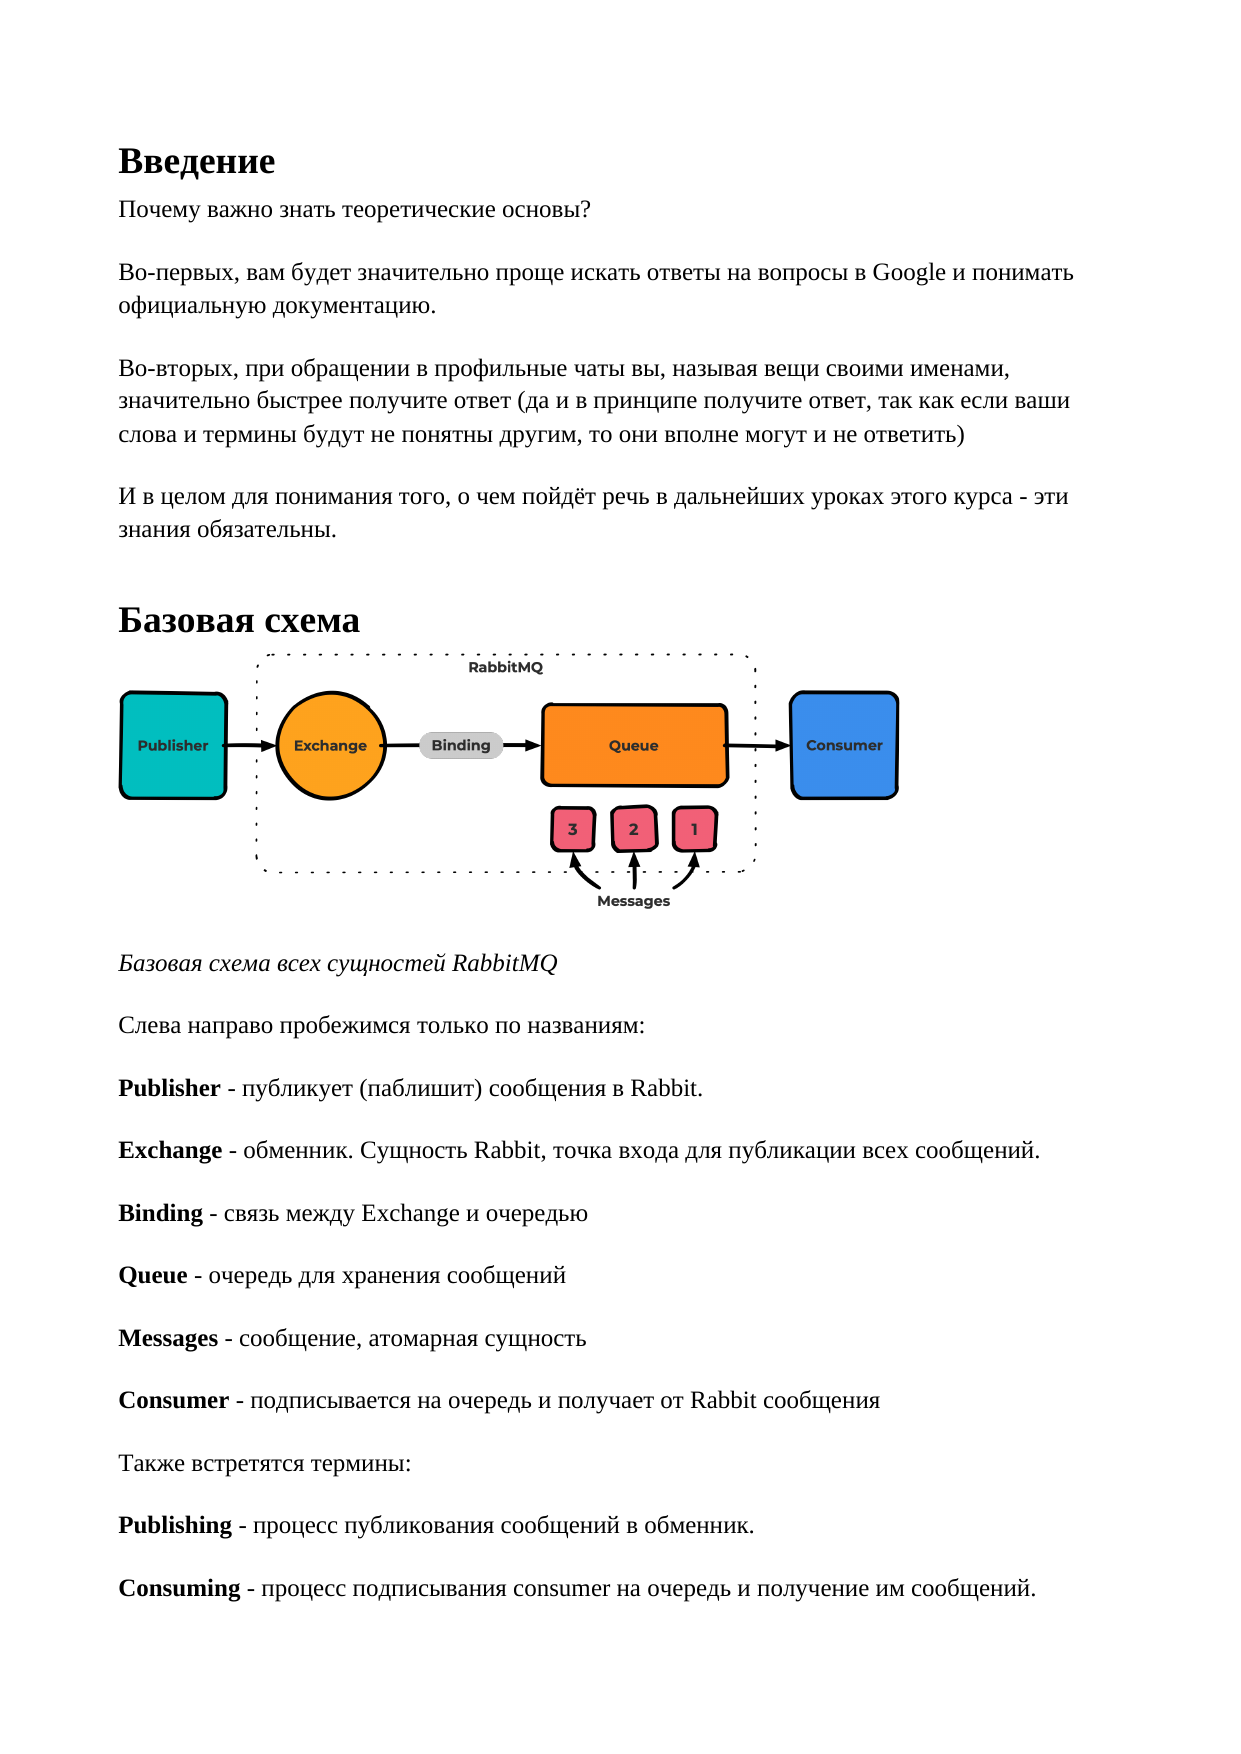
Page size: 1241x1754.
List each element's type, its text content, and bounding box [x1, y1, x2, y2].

text Queue - очередь для хранения сообщений [118, 1260, 1122, 1289]
text Во-первых, вам будет значительно проще искать ответы на вопросы в Google и понимать официальную документацию. [118, 257, 1122, 319]
text Также встретятся термины: [118, 1448, 1122, 1477]
text Messages - сообщение, атомарная сущность [118, 1323, 1122, 1352]
text Почему важно знать теоретические основы? [118, 194, 1122, 223]
text Binding - связь между Exchange и очередью [118, 1198, 1122, 1227]
subtitle Базовая схема [118, 597, 1122, 641]
text Базовая схема всех сущностей RabbitMQ [118, 948, 1122, 977]
text Во-вторых, при обращении в профильные чаты вы, называя вещи своими именами, значительно быстрее получите ответ (да и в принципе получите ответ, так как если ваши слова и термины будут не понятны другим, то они вполне могут и не ответить) [118, 353, 1122, 447]
text Exchange - обменник. Cущность Rabbit, точка входа для публикации всех сообщений. [118, 1135, 1122, 1164]
text Publishing - процесс публикования сообщений в обменник. [118, 1510, 1122, 1539]
picture [118, 653, 900, 914]
text Publisher - публикует (паблишит) сообщения в Rabbit. [118, 1073, 1122, 1102]
text Слева направо пробежимся только по названиям: [118, 1010, 1122, 1039]
subtitle Введение [118, 139, 1122, 182]
text Consumer - подписывается на очередь и получает от Rabbit сообщения [118, 1385, 1122, 1414]
text И в целом для понимания того, о чем пойдёт речь в дальнейших уроках этого курса - эти знания обязательны. [118, 481, 1122, 543]
text Consuming - процесс подписывания consumer на очередь и получение им сообщений. [118, 1573, 1122, 1602]
